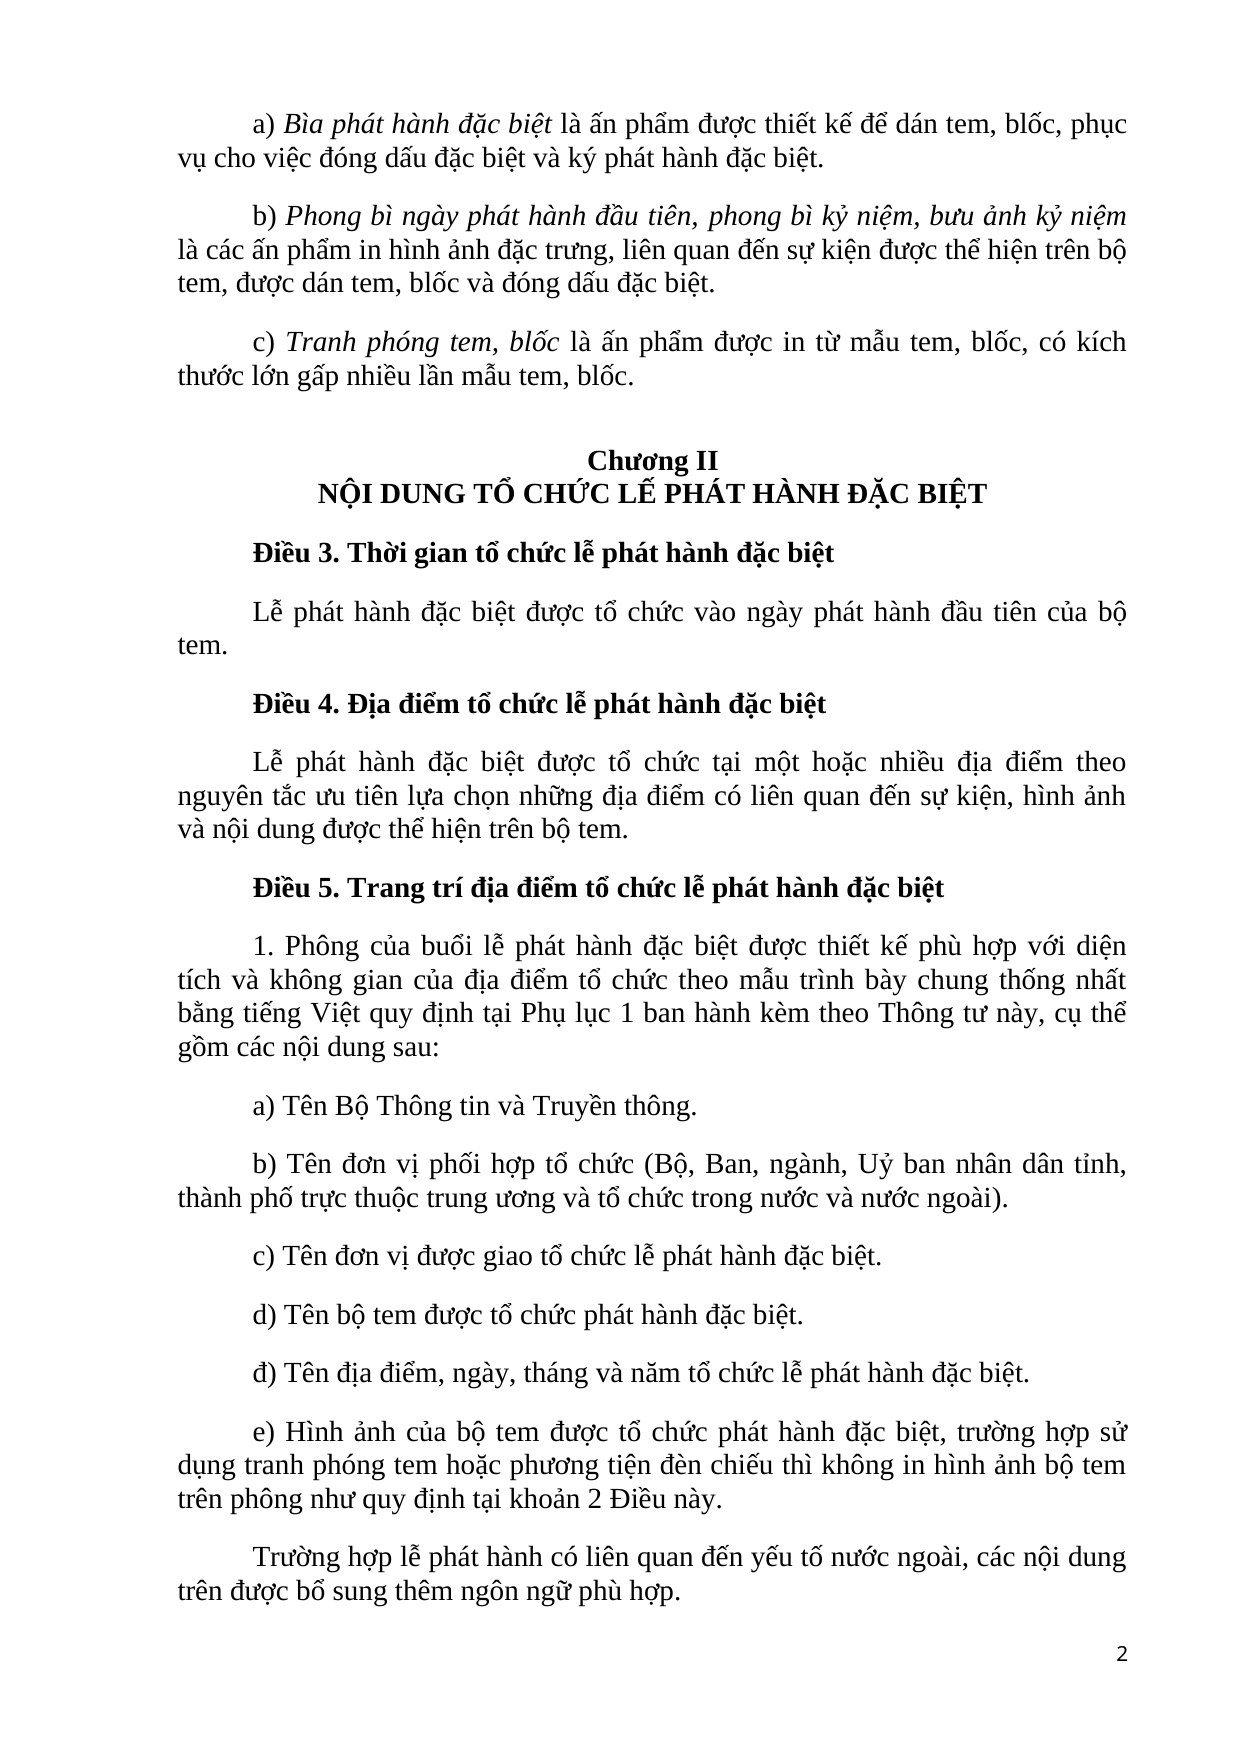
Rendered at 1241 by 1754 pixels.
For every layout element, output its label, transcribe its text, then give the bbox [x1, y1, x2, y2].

text d) Tên bộ tem được tổ chức phát hành đặc biệt. [177, 1297, 1128, 1330]
text c) Tên đơn vị được giao tổ chức lễ phát hành đặc biệt. [177, 1238, 1128, 1272]
text Điều 5. Trang trí địa điểm tổ chức lễ phát hành đặc biệt [177, 870, 1128, 903]
text Lễ phát hành đặc biệt được tổ chức vào ngày phát hành đầu tiên của bộ tem. [177, 594, 1128, 661]
text Điều 4. Địa điểm tổ chức lễ phát hành đặc biệt [177, 686, 1128, 719]
text a) Bìa phát hành đặc biệt là ấn phẩm được thiết kế để dán tem, blốc, phục vụ cho việc đóng dấu đặc biệt và ký phát hành đặc biệt. [177, 106, 1128, 173]
text a) Tên Bộ Thông tin và Truyền thông. [177, 1088, 1128, 1121]
text b) Phong bì ngày phát hành đầu tiên, phong bì kỷ niệm, bưu ảnh kỷ niệm là các ấn phẩm in hình ảnh đặc trưng, liên quan đến sự kiện được thể hiện trên bộ tem, được dán tem, blốc và đóng dấu đặc biệt. [177, 198, 1128, 299]
text c) Tranh phóng tem, blốc là ấn phẩm được in từ mẫu tem, blốc, có kích thước lớn gấp nhiều lần mẫu tem, blốc. [177, 324, 1128, 391]
text Trường hợp lễ phát hành có liên quan đến yếu tố nước ngoài, các nội dung trên được bổ sung thêm ngôn ngữ phù hợp. [177, 1539, 1128, 1607]
text b) Tên đơn vị phối hợp tổ chức (Bộ, Ban, ngành, Uỷ ban nhân dân tỉnh, thành phố trực thuộc trung ương và tổ chức trong nước và nước ngoài). [177, 1146, 1128, 1213]
subtitle Chương II [177, 443, 1128, 477]
subtitle NỘI DUNG TỔ CHỨC LẾ PHÁT HÀNH ĐẶC BIỆT [177, 477, 1128, 510]
text đ) Tên địa điểm, ngày, tháng và năm tổ chức lễ phát hành đặc biệt. [177, 1355, 1128, 1389]
text e) Hình ảnh của bộ tem được tổ chức phát hành đặc biệt, trường hợp sử dụng tranh phóng tem hoặc phương tiện đèn chiếu thì không in hình ảnh bộ tem trên phông như quy định tại khoản 2 Điều này. [177, 1414, 1128, 1514]
text 1. Phông của buổi lễ phát hành đặc biệt được thiết kế phù hợp với diện tích và không gian của địa điểm tổ chức theo mẫu trình bày chung thống nhất bằng tiếng Việt quy định tại Phụ lục 1 ban hành kèm theo Thông tư này, cụ thể gồm các nội dung sau: [177, 928, 1128, 1063]
text Điều 3. Thời gian tổ chức lễ phát hành đặc biệt [177, 535, 1128, 569]
text Lễ phát hành đặc biệt được tổ chức tại một hoặc nhiều địa điểm theo nguyên tắc ưu tiên lựa chọn những địa điểm có liên quan đến sự kiện, hình ảnh và nội dung được thể hiện trên bộ tem. [177, 744, 1128, 845]
